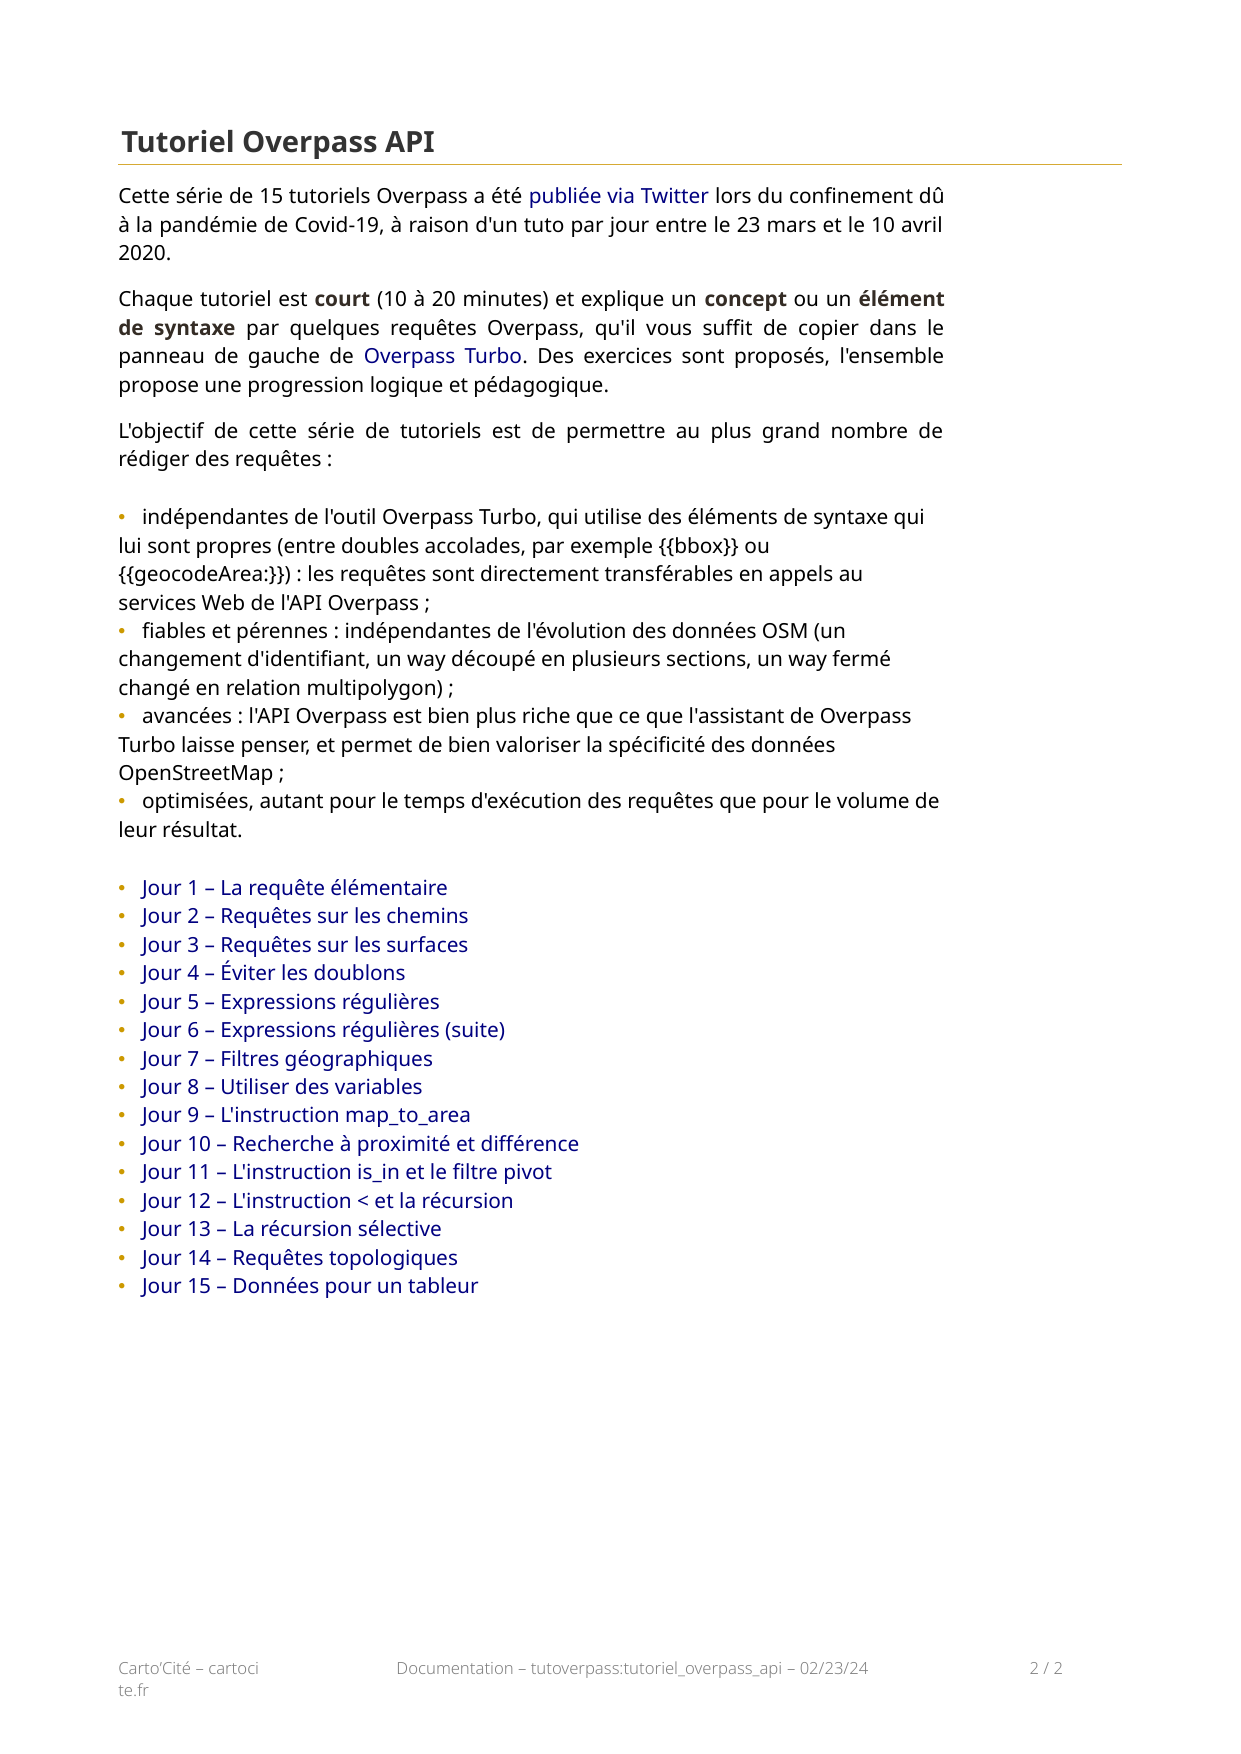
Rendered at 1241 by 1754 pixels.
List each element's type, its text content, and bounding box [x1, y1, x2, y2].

list Jour 7 – Filtres géographiques [118, 1044, 945, 1072]
list Jour 3 – Requêtes sur les surfaces [118, 930, 945, 958]
text L'objectif de cette série de tutoriels est de permettre au plus grand nombre de rédiger des requêtes : [118, 416, 945, 473]
list Jour 14 – Requêtes topologiques [118, 1243, 945, 1271]
list Jour 1 – La requête élémentaire [118, 873, 945, 901]
list Jour 10 – Recherche à proximité et différence [118, 1129, 945, 1157]
list Jour 2 – Requêtes sur les chemins [118, 901, 945, 930]
list Jour 11 – L'instruction is_in et le filtre pivot [118, 1157, 945, 1186]
list indépendantes de l'outil Overpass Turbo, qui utilise des éléments de syntaxe qui lui sont propres (entre doubles accolades, par exemple {{bbox}} ou {{geocodeArea:}}) : les requêtes sont directement transférables en appels au services Web de l'API Overpass ; [118, 502, 945, 616]
list Jour 4 – Éviter les doublons [118, 958, 945, 987]
list Jour 6 – Expressions régulières (suite) [118, 1015, 945, 1044]
list Jour 9 – L'instruction map_to_area [118, 1101, 945, 1129]
list fiables et pérennes : indépendantes de l'évolution des données OSM (un changement d'identifiant, un way découpé en plusieurs sections, un way fermé changé en relation multipolygon) ; [118, 616, 945, 701]
list Jour 15 – Données pour un tableur [118, 1271, 945, 1299]
list Jour 12 – L'instruction < et la récursion [118, 1186, 945, 1214]
list optimisées, autant pour le temps d'exécution des requêtes que pour le volume de leur résultat. [118, 787, 945, 843]
list avancées : l'API Overpass est bien plus riche que ce que l'assistant de Overpass Turbo laisse penser, et permet de bien valoriser la spécificité des données OpenStreetMap ; [118, 701, 945, 787]
list Jour 5 – Expressions régulières [118, 987, 945, 1015]
list Jour 8 – Utiliser des variables [118, 1072, 945, 1101]
subtitle Tutoriel Overpass API [118, 118, 1122, 164]
text Chaque tutoriel est court (10 à 20 minutes) et explique un concept ou un élément de syntaxe par quelques requêtes Overpass, qu'il vous suffit de copier dans le panneau de gauche de Overpass Turbo. Des exercices sont proposés, l'ensemble propose une progression logique et pédagogique. [118, 284, 945, 398]
list Jour 13 – La récursion sélective [118, 1214, 945, 1243]
text Cette série de 15 tutoriels Overpass a été publiée via Twitter lors du confinement dû à la pandémie de Covid-19, à raison d'un tuto par jour entre le 23 mars et le 10 avril 2020. [118, 181, 945, 267]
